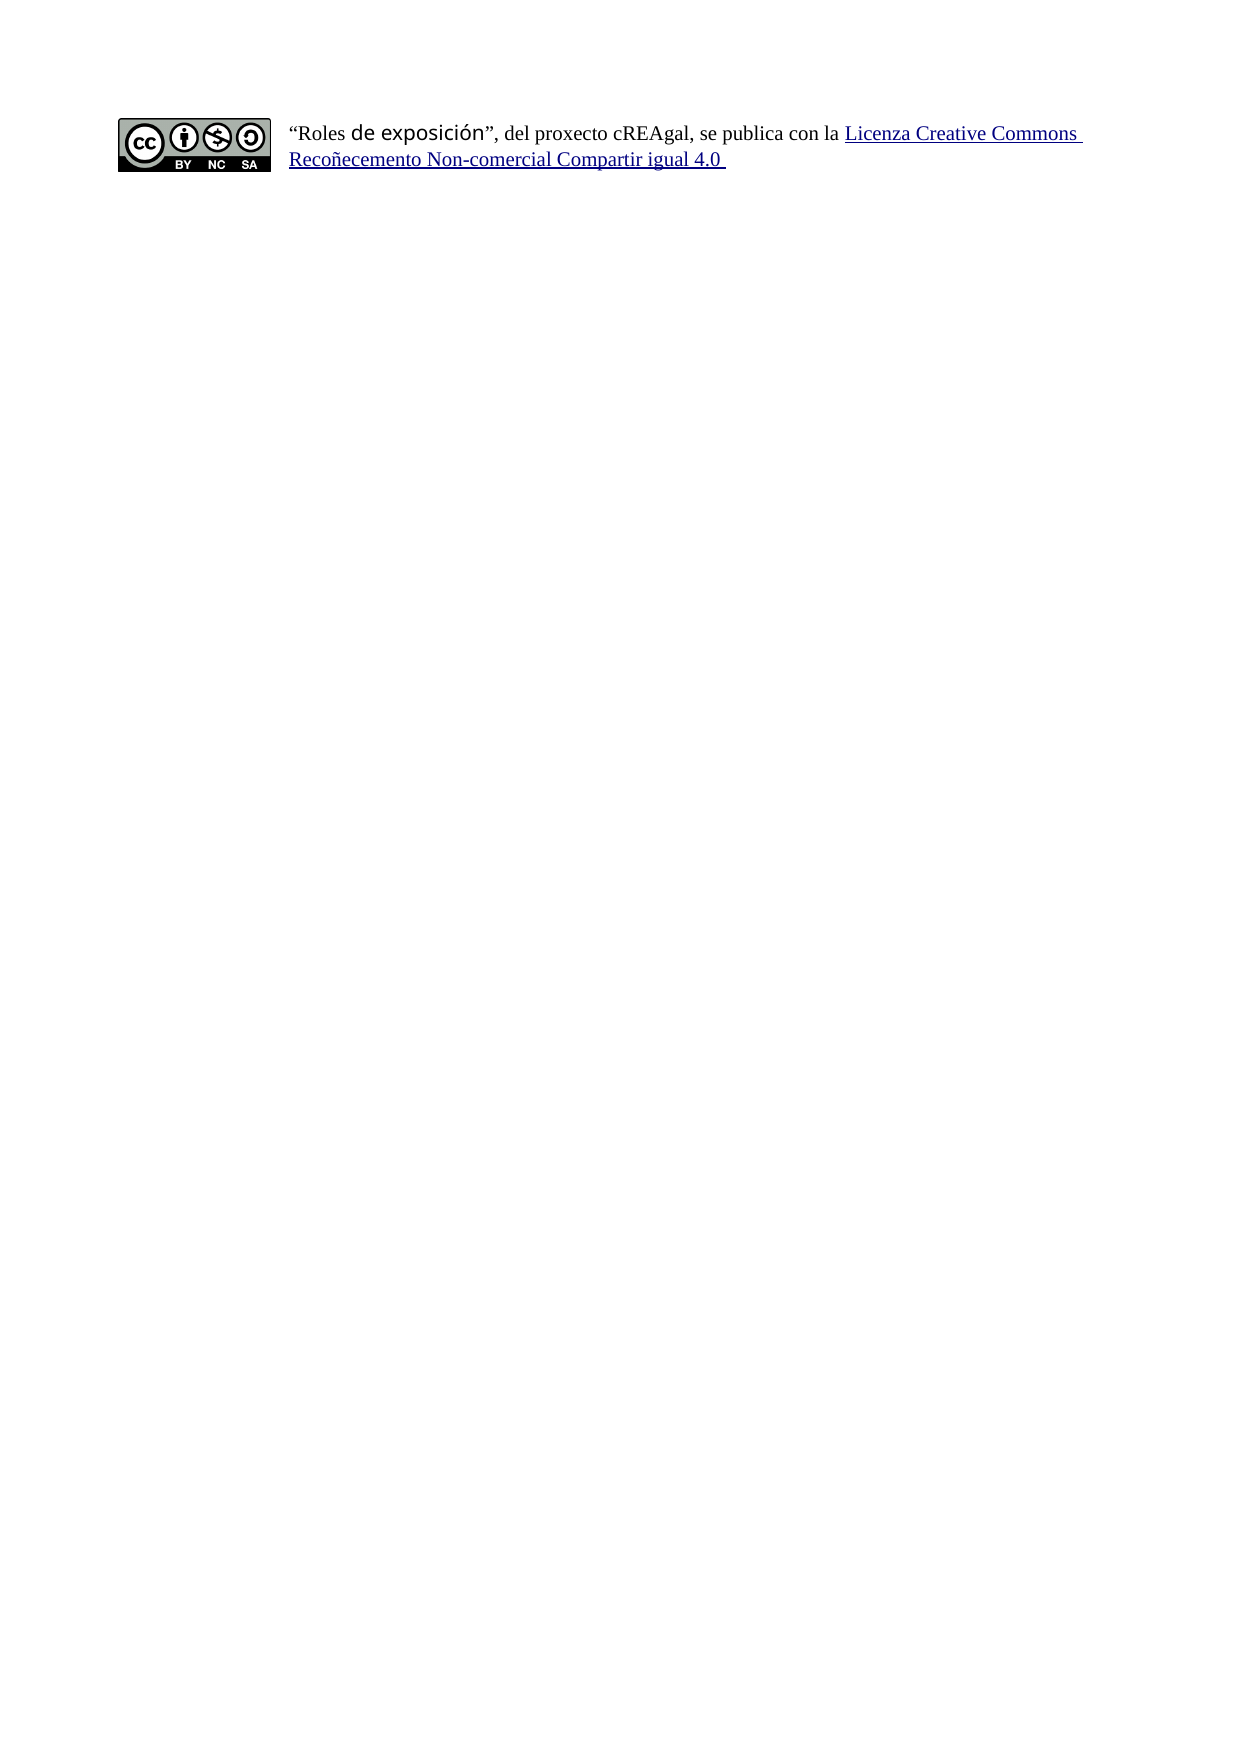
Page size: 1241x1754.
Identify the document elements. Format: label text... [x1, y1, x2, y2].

text “Roles de exposición”, del proxecto cREAgal, se publica con la Licenza Creative Commons Recoñecemento Non-comercial Compartir igual 4.0 [271, 118, 1122, 171]
picture [118, 118, 271, 172]
